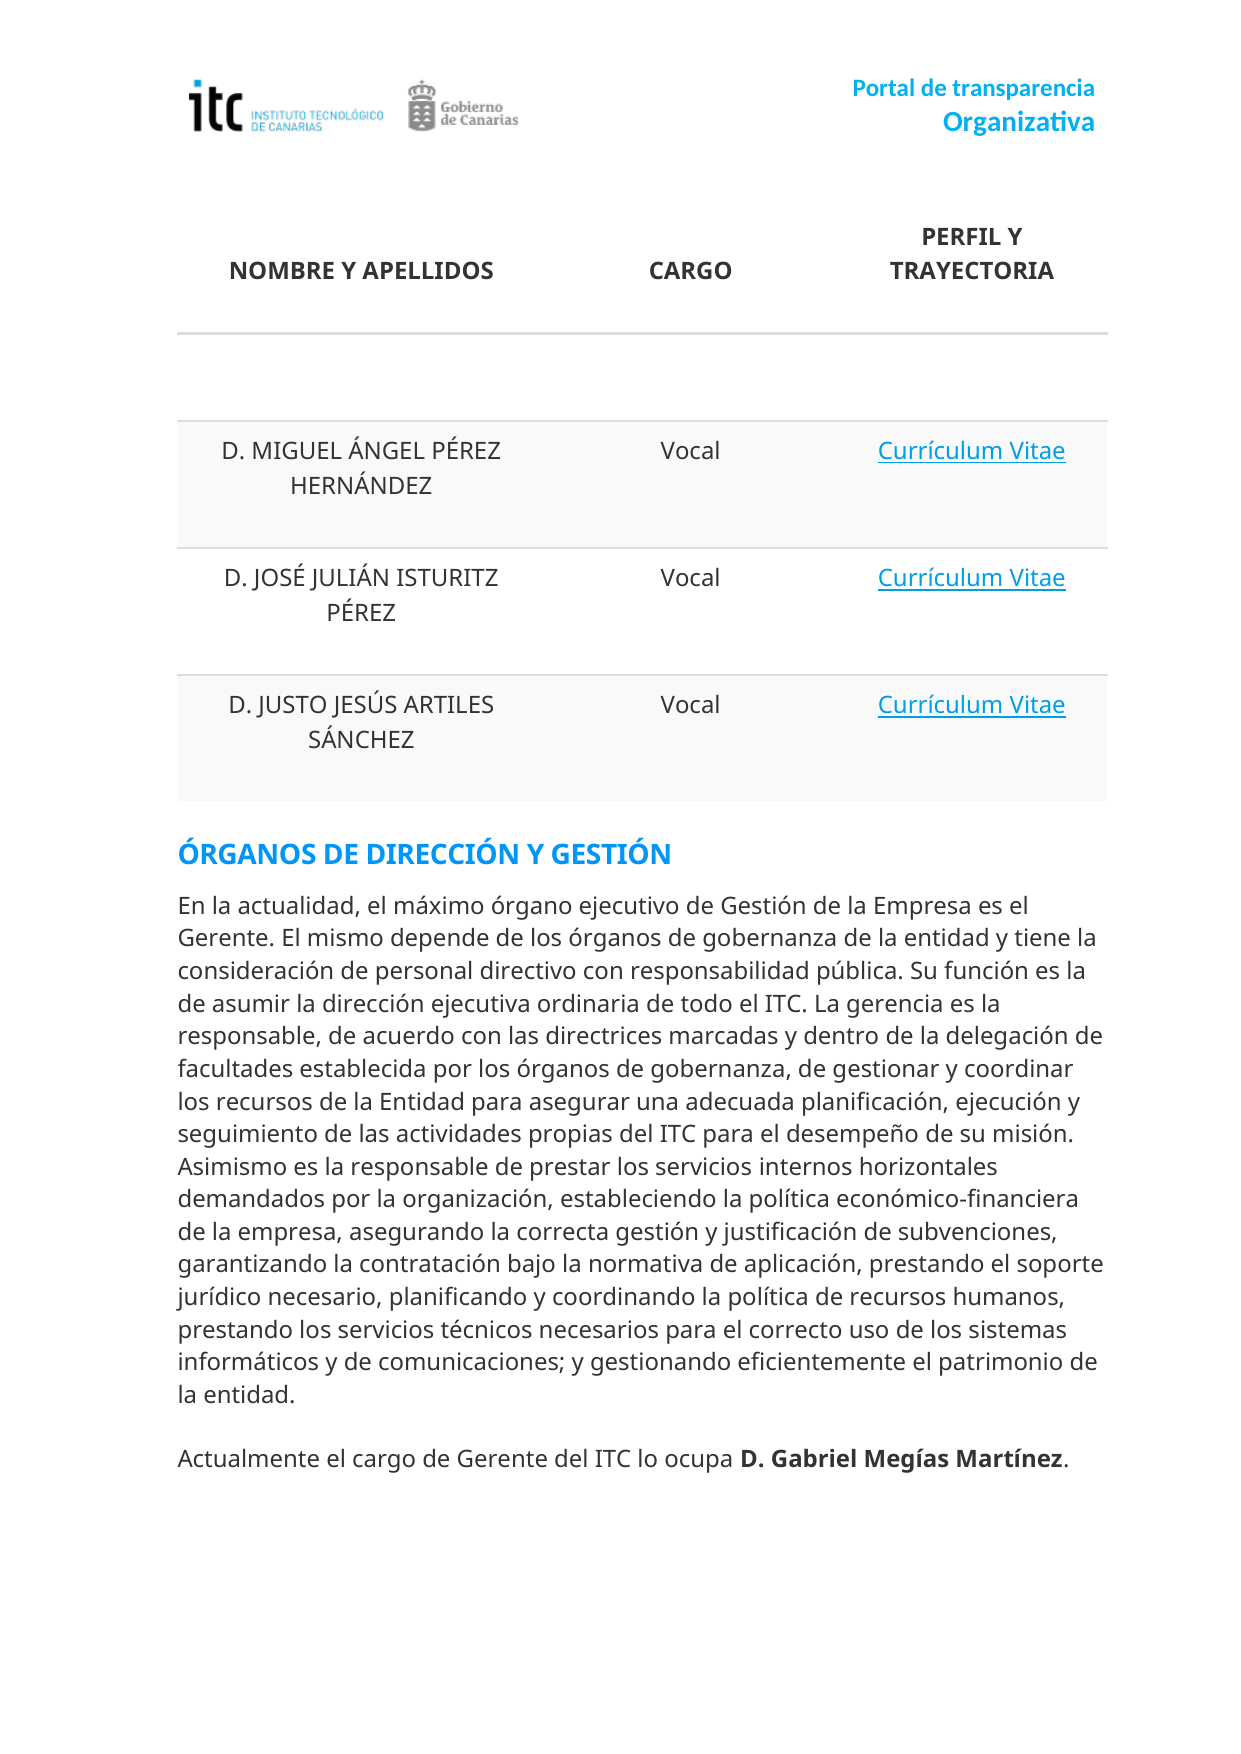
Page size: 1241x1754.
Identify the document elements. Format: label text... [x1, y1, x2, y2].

table_cell D. JUSTO JESÚS ARTILES SÁNCHEZ [177, 676, 545, 801]
table_cell Vocal [545, 422, 836, 547]
table_cell Currículum Vitae [836, 676, 1107, 801]
table_cell D. MIGUEL ÁNGEL PÉREZ HERNÁNDEZ [177, 422, 545, 547]
table_cell Currículum Vitae [836, 422, 1107, 547]
table_header NOMBRE Y APELLIDOS [177, 207, 545, 332]
table_cell Currículum Vitae [836, 549, 1107, 674]
table_cell [836, 335, 1107, 420]
table_cell Vocal [545, 549, 836, 674]
table_cell [545, 335, 836, 420]
table_cell Vocal [545, 676, 836, 801]
table_header CARGO [545, 207, 836, 332]
table_header PERFIL Y TRAYECTORIA [836, 207, 1107, 332]
text Actualmente el cargo de Gerente del ITC lo ocupa D. Gabriel Megías Martínez. [177, 1442, 1107, 1474]
text En la actualidad, el máximo órgano ejecutivo de Gestión de la Empresa es el Gerente. El mismo depende de los órganos de gobernanza de la entidad y tiene la consideración de personal directivo con responsabilidad pública. Su función es la de asumir la dirección ejecutiva ordinaria de todo el ITC. La gerencia es la responsable, de acuerdo con las directrices marcadas y dentro de la delegación de facultades establecida por los órganos de gobernanza, de gestionar y coordinar los recursos de la Entidad para asegurar una adecuada planificación, ejecución y seguimiento de las actividades propias del ITC para el desempeño de su misión. Asimismo es la responsable de prestar los servicios internos horizontales demandados por la organización, estableciendo la política económico-financiera de la empresa, asegurando la correcta gestión y justificación de subvenciones, garantizando la contratación bajo la normativa de aplicación, prestando el soporte jurídico necesario, planificando y coordinando la política de recursos humanos, prestando los servicios técnicos necesarios para el correcto uso de los sistemas informáticos y de comunicaciones; y gestionando eficientemente el patrimonio de la entidad. [177, 889, 1107, 1410]
table_cell D. JOSÉ JULIÁN ISTURITZ PÉREZ [177, 549, 545, 674]
subtitle ÓRGANOS DE DIRECCIÓN Y GESTIÓN [177, 832, 1107, 873]
table_cell [177, 335, 545, 420]
